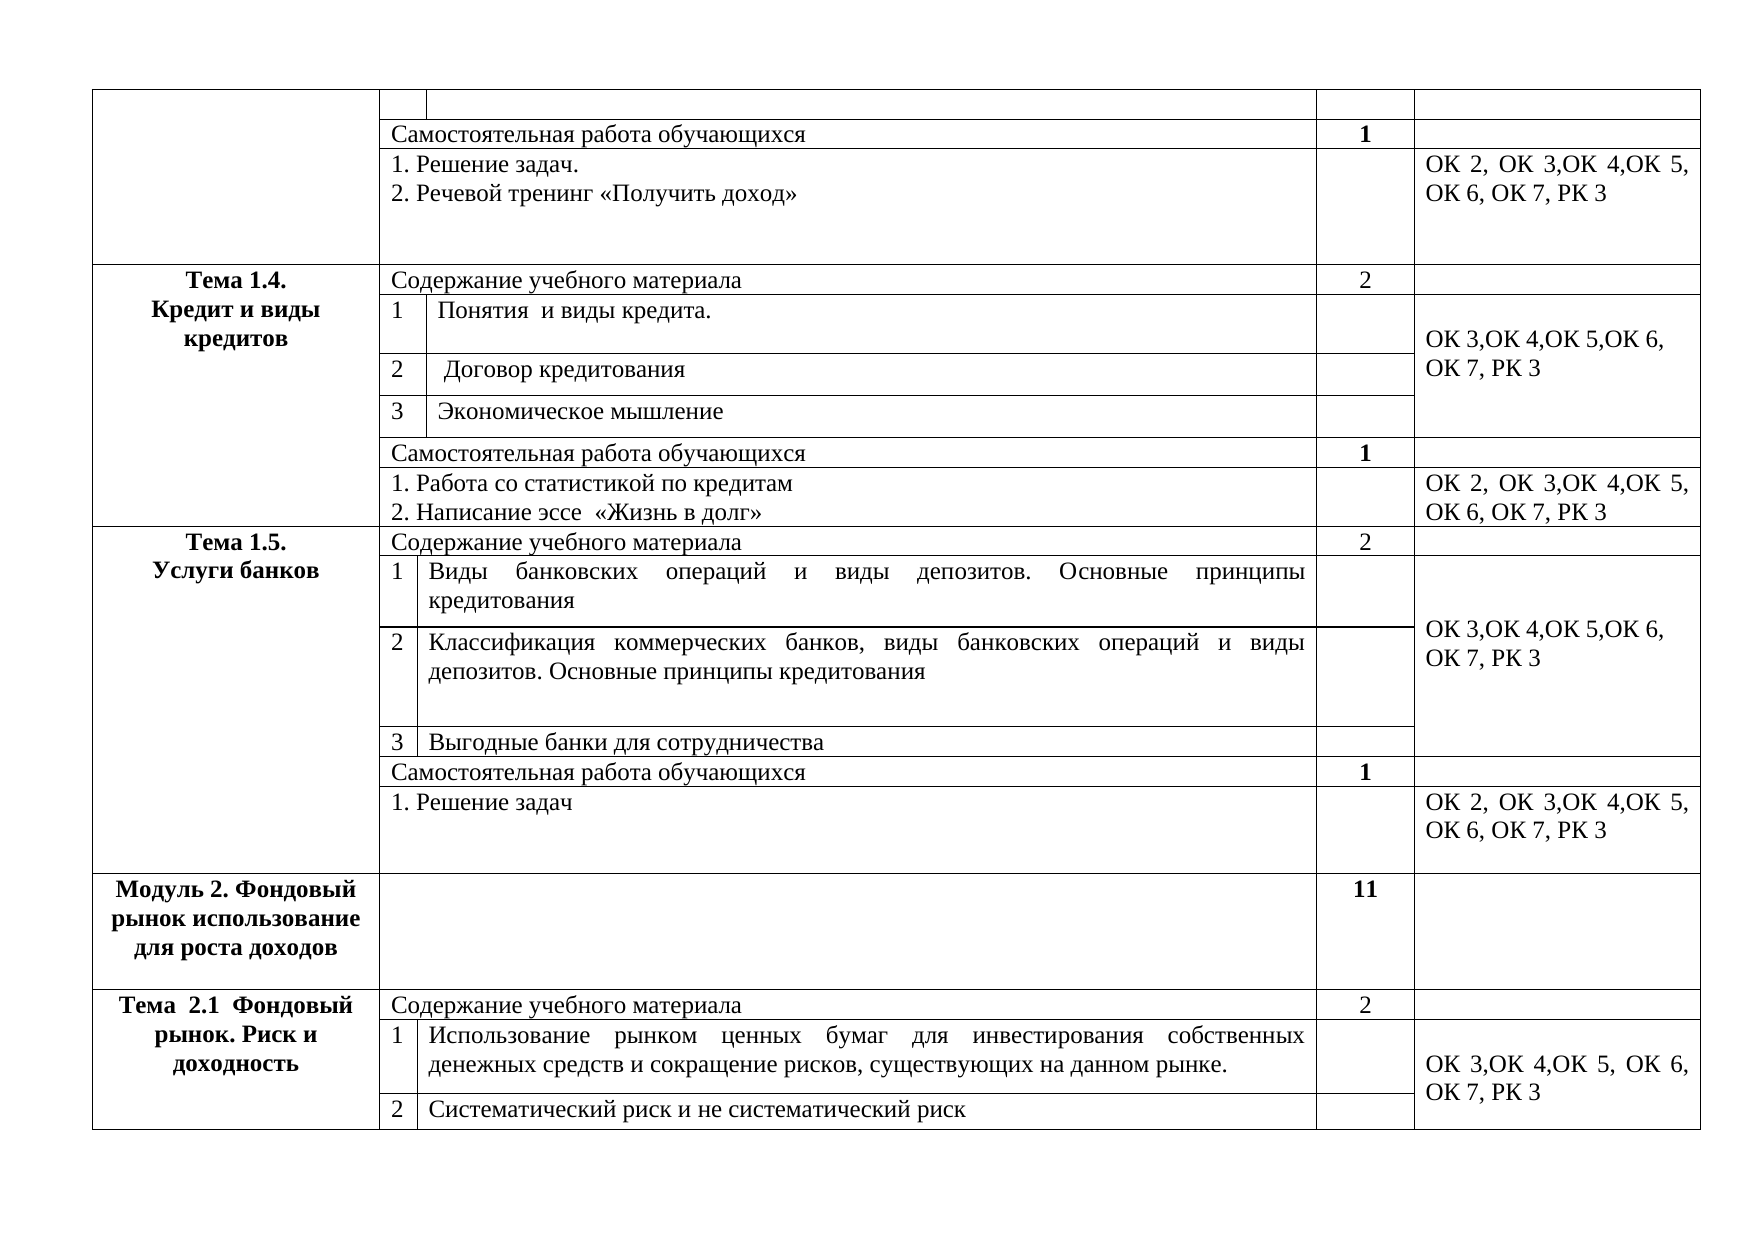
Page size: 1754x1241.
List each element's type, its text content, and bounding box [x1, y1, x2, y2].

table_cell 2 [380, 1094, 417, 1129]
table_cell 11 [1317, 874, 1414, 989]
table_cell [1415, 265, 1700, 294]
table_cell [1415, 874, 1700, 989]
table_cell 1 [380, 295, 426, 353]
table_cell [1317, 149, 1414, 264]
table_cell Тема 2.1 Фондовый рынок. Риск и доходность [93, 990, 379, 1129]
table_cell 1. Решение задач. 2. Речевой тренинг «Получить доход» [380, 149, 1316, 264]
table_cell 1. Решение задач [380, 787, 1316, 873]
table_cell ОК 3,ОК 4,ОК 5,ОК 6, ОК 7, РК 3 [1415, 556, 1700, 756]
table_cell Тема 1.4. Кредит и виды кредитов [93, 265, 379, 526]
table_cell Выгодные банки для сотрудничества [418, 727, 1316, 756]
table_cell Содержание учебного материала [380, 265, 1316, 294]
table_cell ОК 2, ОК 3,ОК 4,ОК 5, ОК 6, ОК 7, РК 3 [1415, 149, 1700, 264]
table_cell Понятия и виды кредита. [427, 295, 1316, 353]
table_cell [1415, 120, 1700, 148]
table_cell Самостоятельная работа обучающихся [380, 438, 1316, 467]
table_cell [1317, 628, 1414, 726]
table_cell [1317, 727, 1414, 756]
table_cell Самостоятельная работа обучающихся [380, 757, 1316, 786]
table_cell [1317, 468, 1414, 526]
table_cell [1317, 295, 1414, 353]
table_cell [380, 874, 1316, 989]
table_cell 1 [1317, 757, 1414, 786]
table_cell Содержание учебного материала [380, 990, 1316, 1019]
table_cell [1317, 1020, 1414, 1093]
table_cell ОК 3,ОК 4,ОК 5, ОК 6, ОК 7, РК 3 [1415, 1020, 1700, 1129]
table_cell 3 [380, 727, 417, 756]
table_cell 3 [380, 396, 426, 437]
table_cell [1317, 787, 1414, 873]
table_cell 1 [1317, 120, 1414, 148]
table_cell Виды банковских операций и виды депозитов. Основные принципы кредитования [418, 556, 1316, 626]
table_cell [1317, 556, 1414, 626]
table_cell ОК 2, ОК 3,ОК 4,ОК 5, ОК 6, ОК 7, РК 3 [1415, 787, 1700, 873]
table_cell ОК 3,ОК 4,ОК 5,ОК 6, ОК 7, РК 3 [1415, 295, 1700, 437]
table_cell Использование рынком ценных бумаг для инвестирования собственных денежных средств и сокращение рисков, существующих на данном рынке. [418, 1020, 1316, 1093]
table_cell [1317, 396, 1414, 437]
table_cell Систематический риск и не систематический риск [418, 1094, 1316, 1129]
table_cell 1. Работа со статистикой по кредитам 2. Написание эссе «Жизнь в долг» [380, 468, 1316, 526]
table_cell Самостоятельная работа обучающихся [380, 120, 1316, 148]
table_cell ОК 2, ОК 3,ОК 4,ОК 5, ОК 6, ОК 7, РК 3 [1415, 468, 1700, 526]
table_cell [1317, 1094, 1414, 1129]
table_cell [1415, 527, 1700, 555]
table_cell [1415, 757, 1700, 786]
table_cell 2 [1317, 990, 1414, 1019]
table_cell 1 [380, 1020, 417, 1093]
table_cell Содержание учебного материала [380, 527, 1316, 555]
table_cell 1 [380, 556, 417, 626]
table_cell [1415, 438, 1700, 467]
table_cell Классификация коммерческих банков, виды банковских операций и виды депозитов. Основные принципы кредитования [418, 628, 1316, 726]
table_cell [1415, 990, 1700, 1019]
table_cell Договор кредитования [427, 354, 1316, 395]
table_cell 1 [1317, 438, 1414, 467]
table_cell 2 [1317, 527, 1414, 555]
table_cell 2 [380, 628, 417, 726]
table_cell [427, 90, 1316, 118]
table_cell Модуль 2. Фондовый рынок использование для роста доходов [93, 874, 379, 989]
table_cell [380, 90, 426, 118]
table_cell Экономическое мышление [427, 396, 1316, 437]
table_cell [1317, 90, 1414, 118]
table_cell 2 [1317, 265, 1414, 294]
table_cell 2 [380, 354, 426, 395]
table_cell [1317, 354, 1414, 395]
table_cell Тема 1.5. Услуги банков [93, 527, 379, 873]
